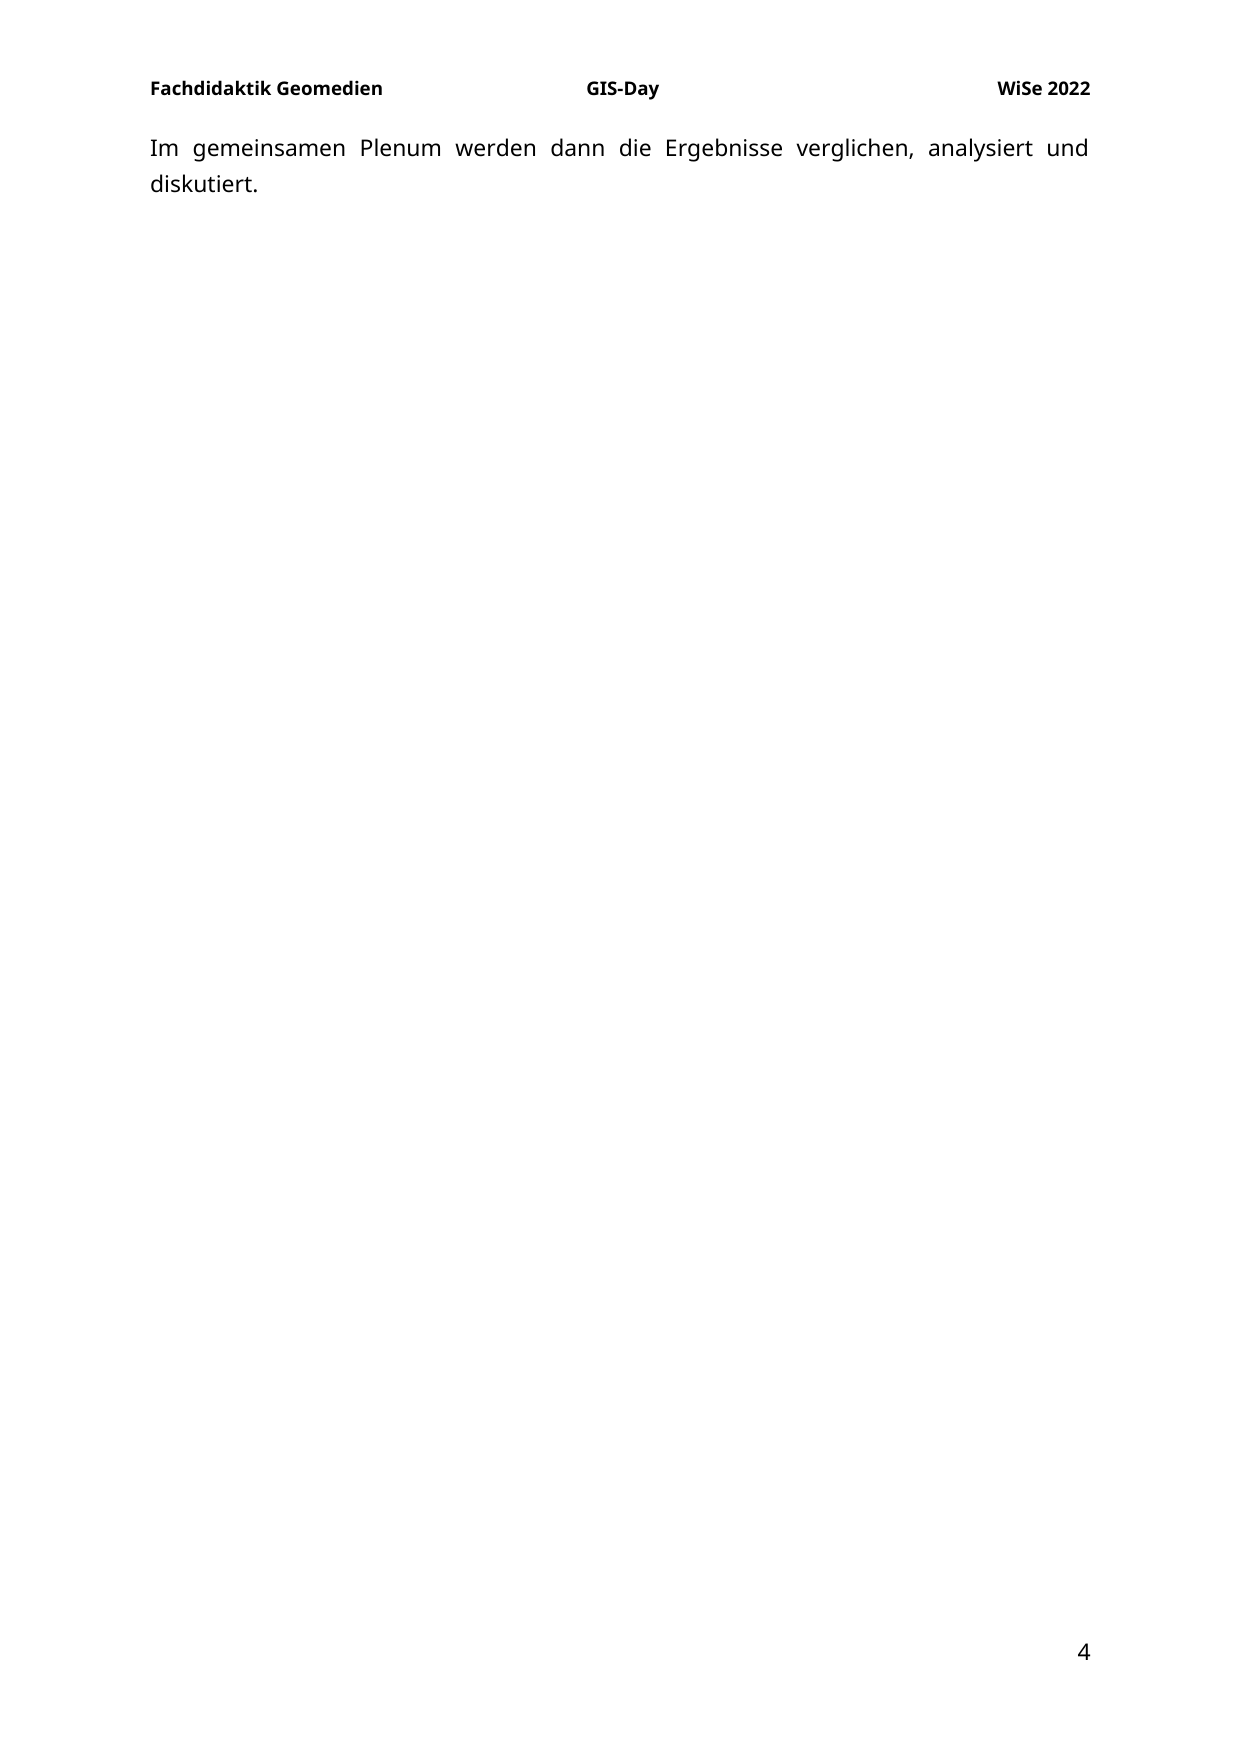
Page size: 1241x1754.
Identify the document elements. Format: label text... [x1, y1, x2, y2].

text Im gemeinsamen Plenum werden dann die Ergebnisse verglichen, analysiert und diskutiert. [150, 132, 1090, 199]
